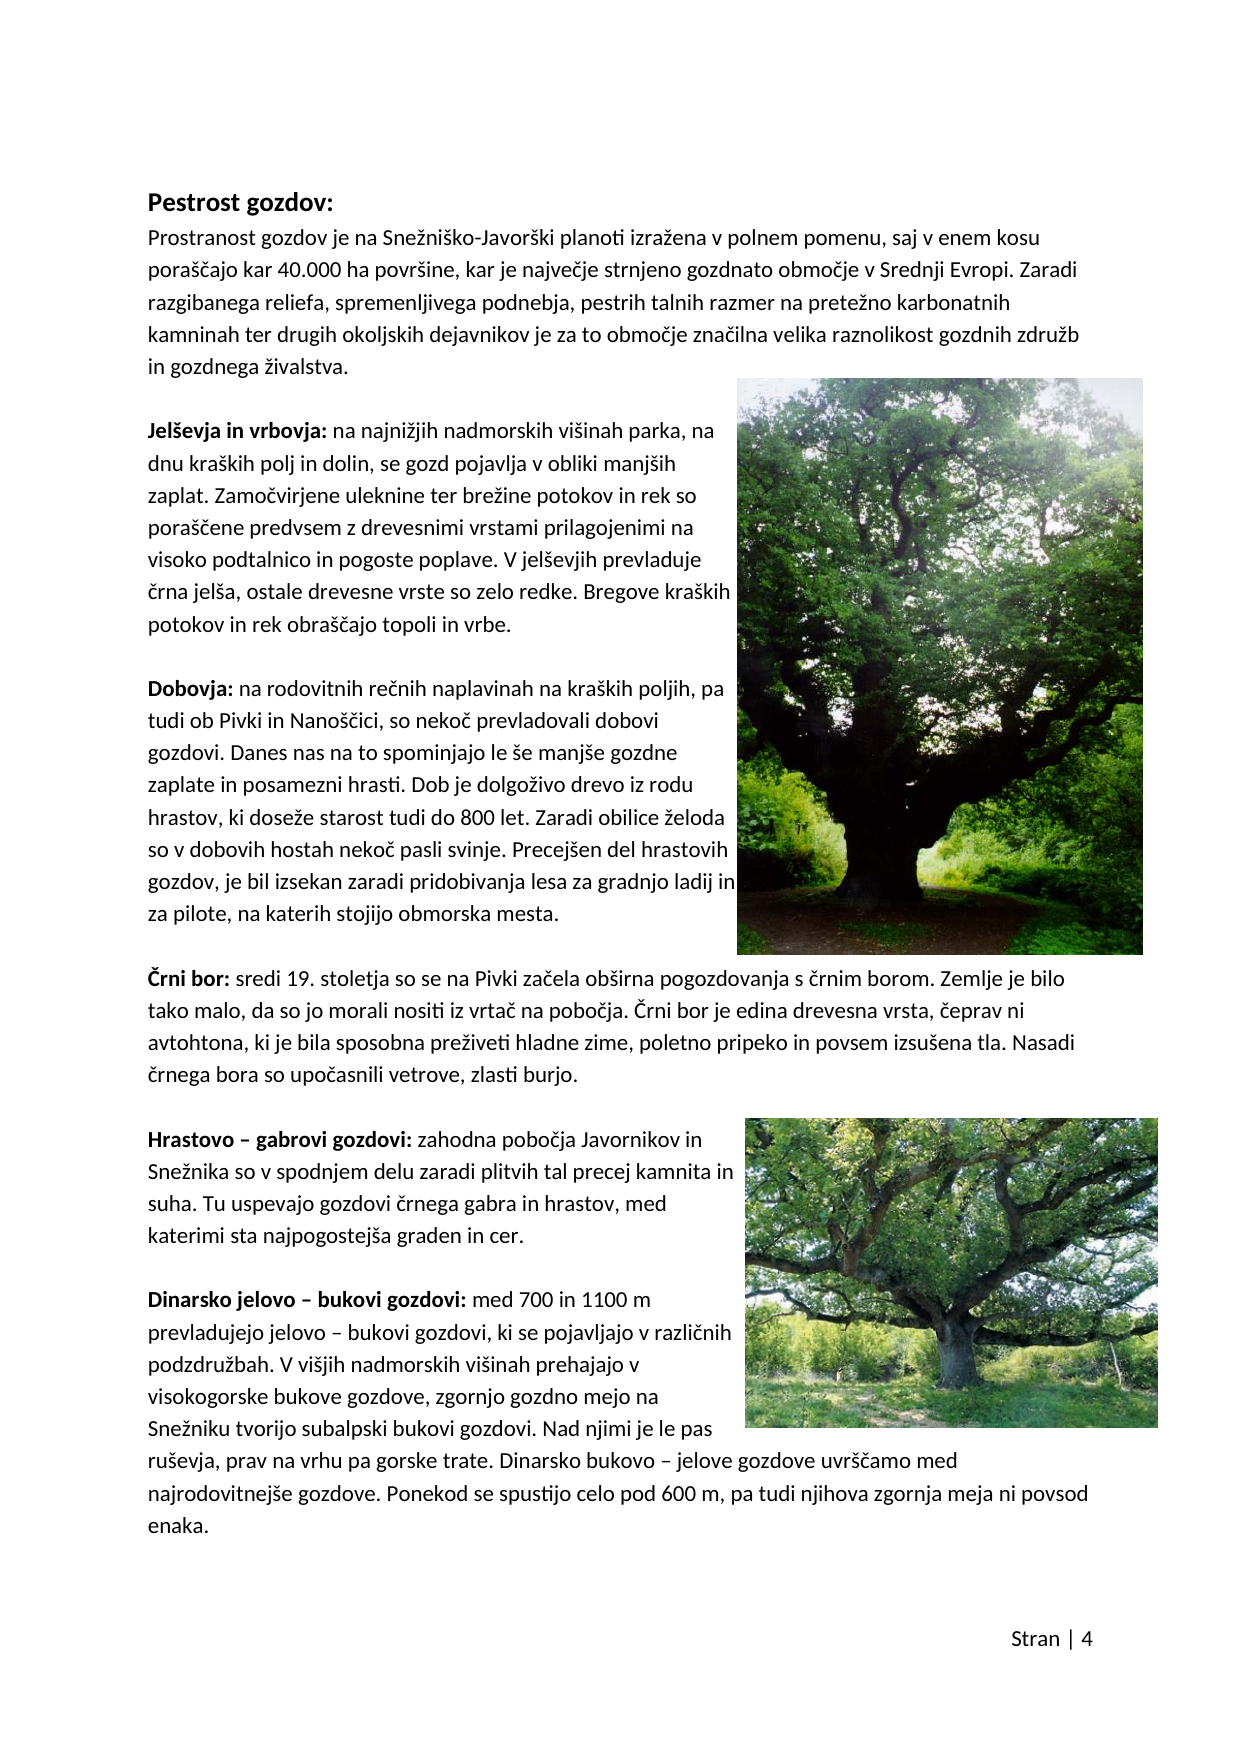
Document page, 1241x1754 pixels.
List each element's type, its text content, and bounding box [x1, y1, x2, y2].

text Dobovja: na rodovitnih rečnih naplavinah na kraških poljih, pa tudi ob Pivki in Nanoščici, so nekoč prevladovali dobovi gozdovi. Danes nas na to spominjajo le še manjše gozdne zaplate in posamezni hrasti. Dob je dolgoživo drevo iz rodu hrastov, ki doseže starost tudi do 800 let. Zaradi obilice želoda so v dobovih hostah nekoč pasli svinje. Precejšen del hrastovih gozdov, je bil izsekan zaradi pridobivanja lesa za gradnjo ladij in za pilote, na katerih stojijo obmorska mesta. [148, 674, 737, 927]
picture [737, 378, 1143, 955]
picture [745, 1118, 1158, 1428]
text Prostranost gozdov je na Snežniško-Javorški planoti izražena v polnem pomenu, saj v enem kosu poraščajo kar 40.000 ha površine, kar je največje strnjeno gozdnato območje v Srednji Evropi. Zaradi razgibanega reliefa, spremenljivega podnebja, pestrih talnih razmer na pretežno karbonatnih kamninah ter drugih okoljskih dejavnikov je za to območje značilna velika raznolikost gozdnih združb in gozdnega živalstva. [148, 223, 1093, 380]
text Črni bor: sredi 19. stoletja so se na Pivki začela obširna pogozdovanja s črnim borom. Zemlje je bilo tako malo, da so jo morali nositi iz vrtač na pobočja. Črni bor je edina drevesna vrsta, čeprav ni avtohtona, ki je bila sposobna preživeti hladne zime, poletno pripeko in povsem izsušena tla. Nasadi črnega bora so upočasnili vetrove, zlasti burjo. [148, 964, 1093, 1088]
text Dinarsko jelovo – bukovi gozdovi: med 700 in 1100 m prevladujejo jelovo – bukovi gozdovi, ki se pojavljajo v različnih podzdružbah. V višjih nadmorskih višinah prehajajo v visokogorske bukove gozdove, zgornjo gozdno mejo na Snežniku tvorijo subalpski bukovi gozdovi. Nad njimi je le pas ruševja, prav na vrhu pa gorske trate. Dinarsko bukovo – jelove gozdove uvrščamo med najrodovitnejše gozdove. Ponekod se spustijo celo pod 600 m, pa tudi njihova zgornja meja ni povsod enaka. [148, 1286, 1093, 1539]
text Pestrost gozdov: [148, 186, 1093, 218]
text Jelševja in vrbovja: na najnižjih nadmorskih višinah parka, na dnu kraških polj in dolin, se gozd pojavlja v obliki manjših zaplat. Zamočvirjene uleknine ter brežine potokov in rek so poraščene predvsem z drevesnimi vrstami prilagojenimi na visoko podtalnico in pogoste poplave. V jelševjih prevladuje črna jelša, ostale drevesne vrste so zelo redke. Bregove kraških potokov in rek obraščajo topoli in vrbe. [148, 417, 737, 638]
text Hrastovo – gabrovi gozdovi: zahodna pobočja Javornikov in Snežnika so v spodnjem delu zaradi plitvih tal precej kamnita in suha. Tu uspevajo gozdovi črnega gabra in hrastov, med katerimi sta najpogostejša graden in cer. [148, 1125, 745, 1249]
